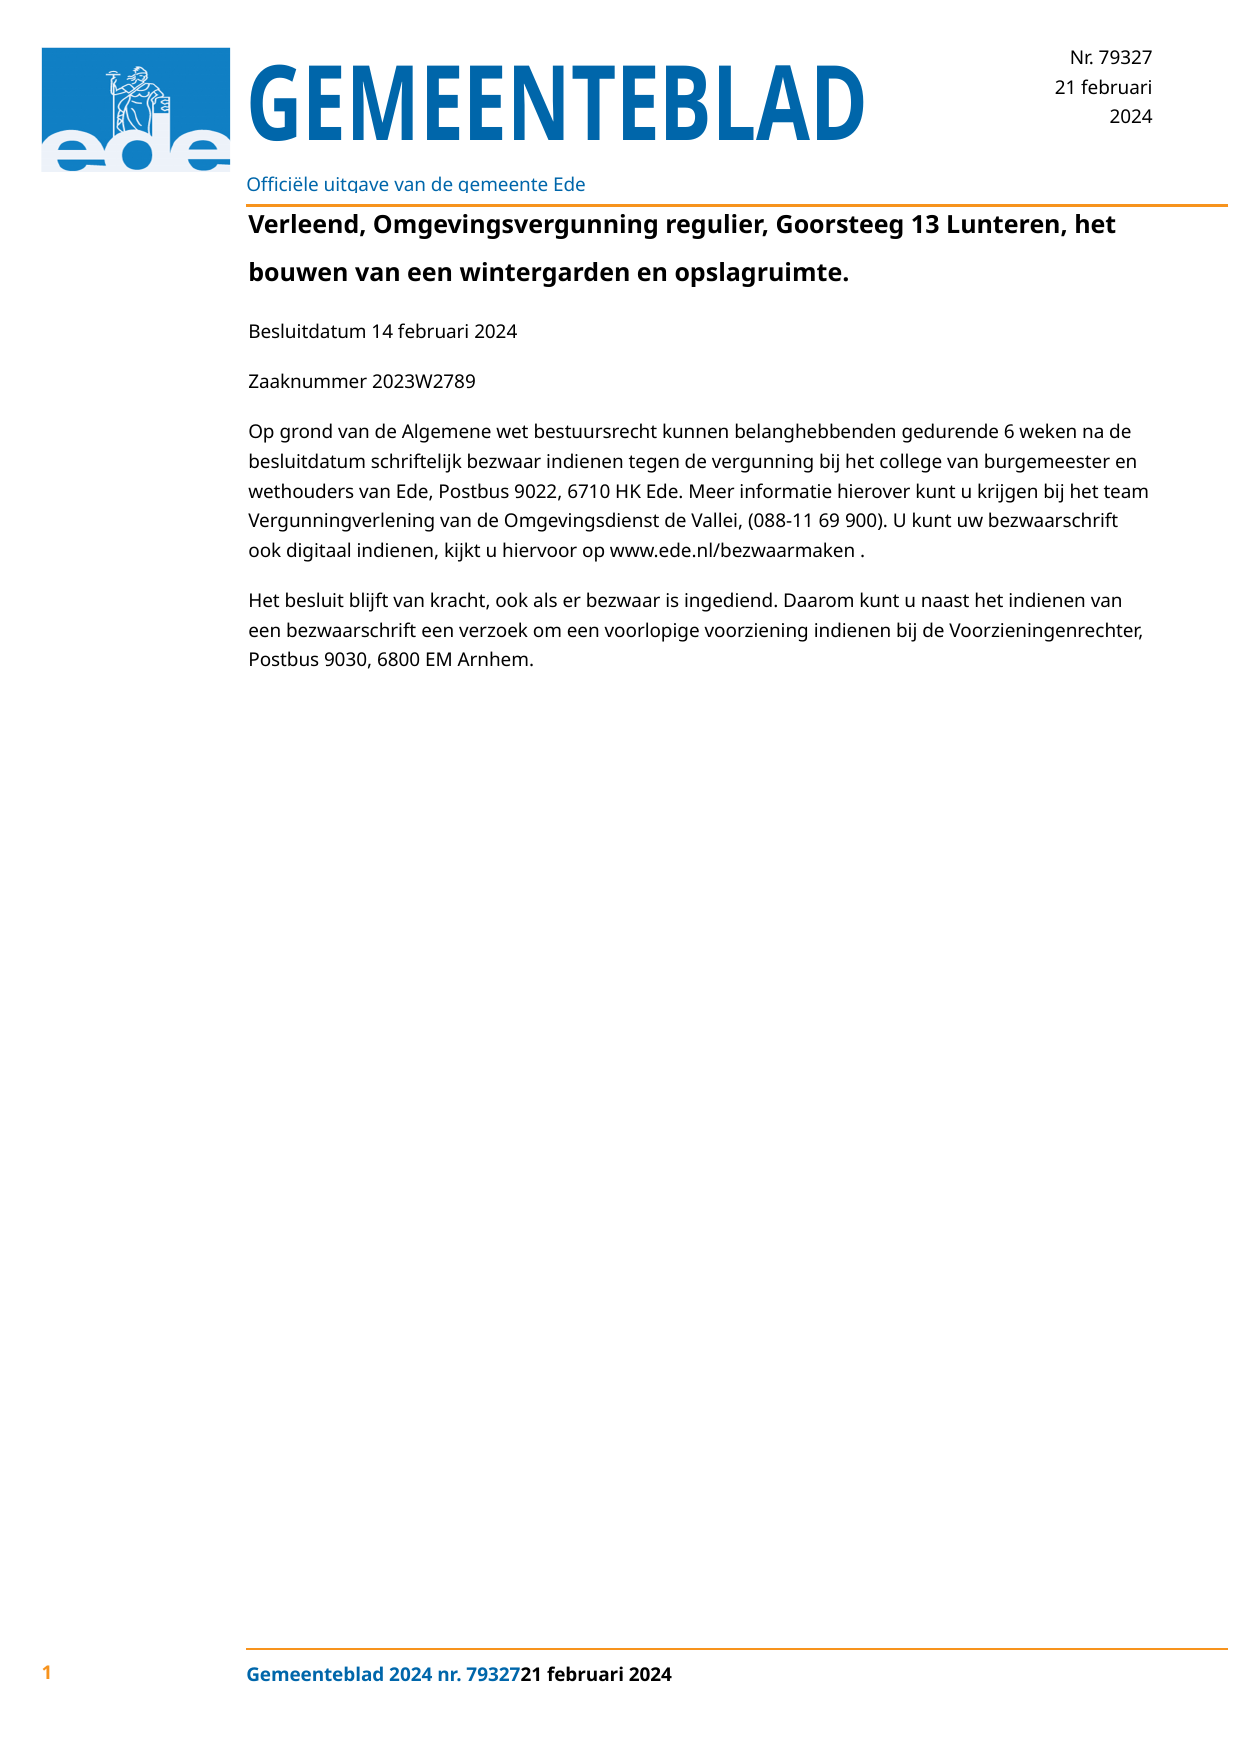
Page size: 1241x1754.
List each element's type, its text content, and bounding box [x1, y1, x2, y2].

picture [41, 47, 231, 172]
text Zaaknummer 2023W2789 [248, 368, 1152, 394]
text Verleend, Omgevingsvergunning regulier, Goorsteeg 13 Lunteren, het bouwen van een wintergarden en opslagruimte. [248, 207, 1152, 288]
text Besluitdatum 14 februari 2024 [248, 318, 1152, 344]
text Het besluit blijft van kracht, ook als er bezwaar is ingediend. Daarom kunt u naast het indienen van een bezwaarschrift een verzoek om een voorlopige voorziening indienen bij de Voorzieningenrechter, Postbus 9030, 6800 EM Arnhem. [248, 587, 1152, 672]
text Op grond van de Algemene wet bestuursrecht kunnen belanghebbenden gedurende 6 weken na de besluitdatum schriftelijk bezwaar indienen tegen de vergunning bij het college van burgemeester en wethouders van Ede, Postbus 9022, 6710 HK Ede. Meer informatie hierover kunt u krijgen bij het team Vergunningverlening van de Omgevingsdienst de Vallei, (088-11 69 900). U kunt uw bezwaarschrift ook digitaal indienen, kijkt u hiervoor op www.ede.nl/bezwaarmaken . [248, 419, 1152, 563]
